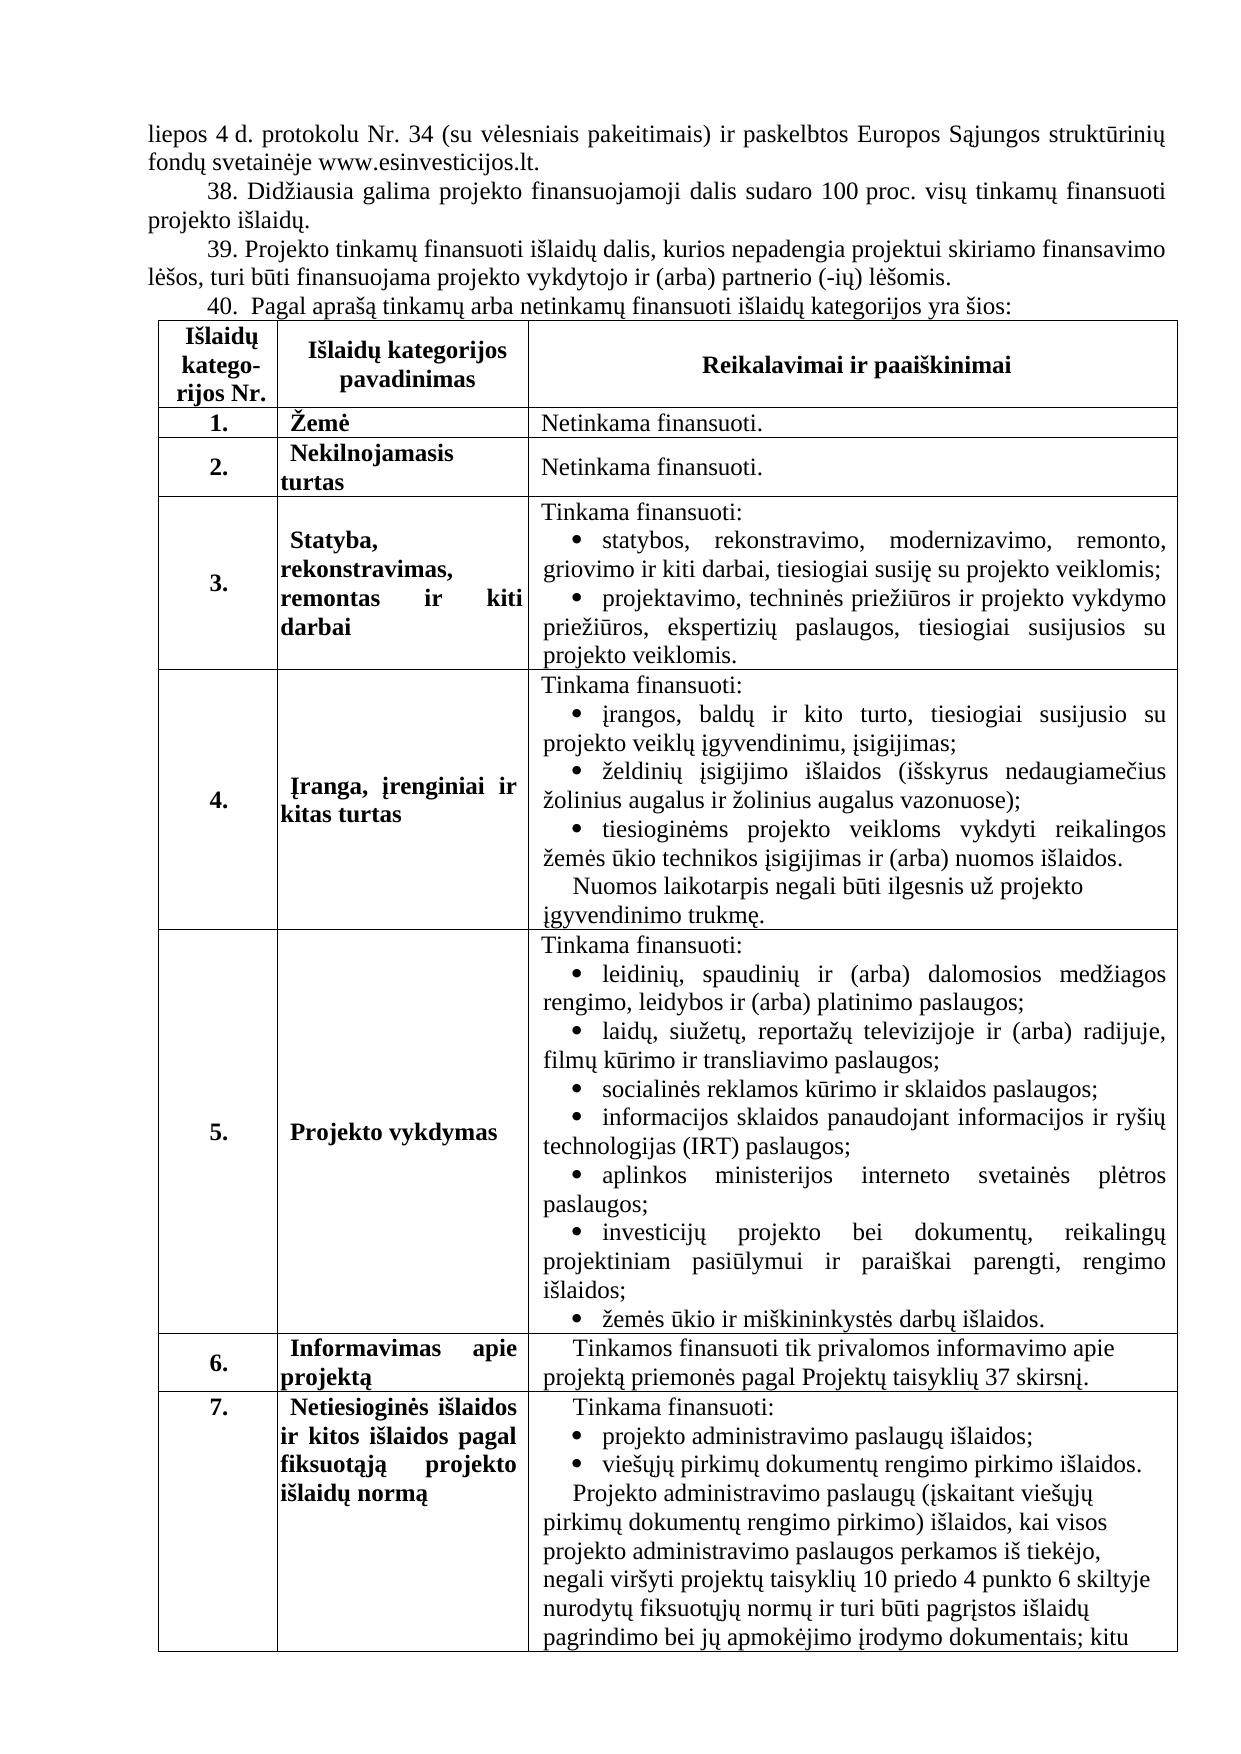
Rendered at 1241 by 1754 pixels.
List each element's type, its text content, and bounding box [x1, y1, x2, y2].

table_cell Tinkama finansuoti:  leidinių, spaudinių ir (arba) dalomosios medžiagos rengimo, leidybos ir (arba) platinimo paslaugos;  laidų, siužetų, reportažų televizijoje ir (arba) radijuje, filmų kūrimo ir transliavimo paslaugos;  socialinės reklamos kūrimo ir sklaidos paslaugos;  informacijos sklaidos panaudojant informacijos ir ryšių technologijas (IRT) paslaugos;  aplinkos ministerijos interneto svetainės plėtros paslaugos;  investicijų projekto bei dokumentų, reikalingų projektiniam pasiūlymui ir paraiškai parengti, rengimo išlaidos;  žemės ūkio ir miškininkystės darbų išlaidos. [529, 930, 1177, 1332]
table_cell 3. [159, 497, 277, 669]
text 39. Projekto tinkamų finansuoti išlaidų dalis, kurios nepadengia projektui skiriamo finansavimo lėšos, turi būti finansuojama projekto vykdytojo ir (arba) partnerio (-ių) lėšomis. [148, 234, 1166, 291]
table_cell Žemė [278, 408, 528, 437]
table_cell Nekilnojamasis turtas [278, 438, 528, 496]
table_cell Informavimas apie projektą [278, 1334, 528, 1391]
table_cell Tinkama finansuoti:  projekto administravimo paslaugų išlaidos;  viešųjų pirkimų dokumentų rengimo pirkimo išlaidos. Projekto administravimo paslaugų (įskaitant viešųjų pirkimų dokumentų rengimo pirkimo) išlaidos, kai visos projekto administravimo paslaugos perkamos iš tiekėjo, negali viršyti projektų taisyklių 10 priedo 4 punkto 6 skiltyje nurodytų fiksuotųjų normų ir turi būti pagrįstos išlaidų pagrindimo bei jų apmokėjimo įrodymo dokumentais; kitu [529, 1392, 1177, 1651]
text 40. Pagal aprašą tinkamų arba netinkamų finansuoti išlaidų kategorijos yra šios: [148, 291, 1166, 320]
table_cell Projekto vykdymas [278, 930, 528, 1332]
table_header Išlaidų katego-rijos Nr. [159, 321, 277, 407]
table_cell Netiesioginės išlaidos ir kitos išlaidos pagal fiksuotąją projekto išlaidų normą [278, 1392, 528, 1651]
table_cell Tinkamos finansuoti tik privalomos informavimo apie projektą priemonės pagal Projektų taisyklių 37 skirsnį. [529, 1334, 1177, 1391]
table_cell 6. [159, 1334, 277, 1391]
table_cell 1. [159, 408, 277, 437]
table_cell Netinkama finansuoti. [529, 408, 1177, 437]
table_cell Netinkama finansuoti. [529, 438, 1177, 496]
table_header Reikalavimai ir paaiškinimai [529, 321, 1177, 407]
table_cell Įranga, įrenginiai ir kitas turtas [278, 670, 528, 929]
table_cell Statyba, rekonstravimas, remontas ir kiti darbai [278, 497, 528, 669]
table_cell Tinkama finansuoti:  įrangos, baldų ir kito turto, tiesiogiai susijusio su projekto veiklų įgyvendinimu, įsigijimas;  želdinių įsigijimo išlaidos (išskyrus nedaugiamečius žolinius augalus ir žolinius augalus vazonuose);  tiesioginėms projekto veikloms vykdyti reikalingos žemės ūkio technikos įsigijimas ir (arba) nuomos išlaidos. Nuomos laikotarpis negali būti ilgesnis už projekto įgyvendinimo trukmę. [529, 670, 1177, 929]
text liepos 4 d. protokolu Nr. 34 (su vėlesniais pakeitimais) ir paskelbtos Europos Sąjungos struktūrinių fondų svetainėje www.esinvesticijos.lt. [148, 119, 1166, 176]
table_cell 5. [159, 930, 277, 1332]
table_header Išlaidų kategorijos pavadinimas [278, 321, 528, 407]
text 38. Didžiausia galima projekto finansuojamoji dalis sudaro 100 proc. visų tinkamų finansuoti projekto išlaidų. [148, 176, 1166, 234]
table_cell Tinkama finansuoti:  statybos, rekonstravimo, modernizavimo, remonto, griovimo ir kiti darbai, tiesiogiai susiję su projekto veiklomis;  projektavimo, techninės priežiūros ir projekto vykdymo priežiūros, ekspertizių paslaugos, tiesiogiai susijusios su projekto veiklomis. [529, 497, 1177, 669]
table_cell 7. [159, 1392, 277, 1651]
table_cell 2. [159, 438, 277, 496]
table_cell 4. [159, 670, 277, 929]
